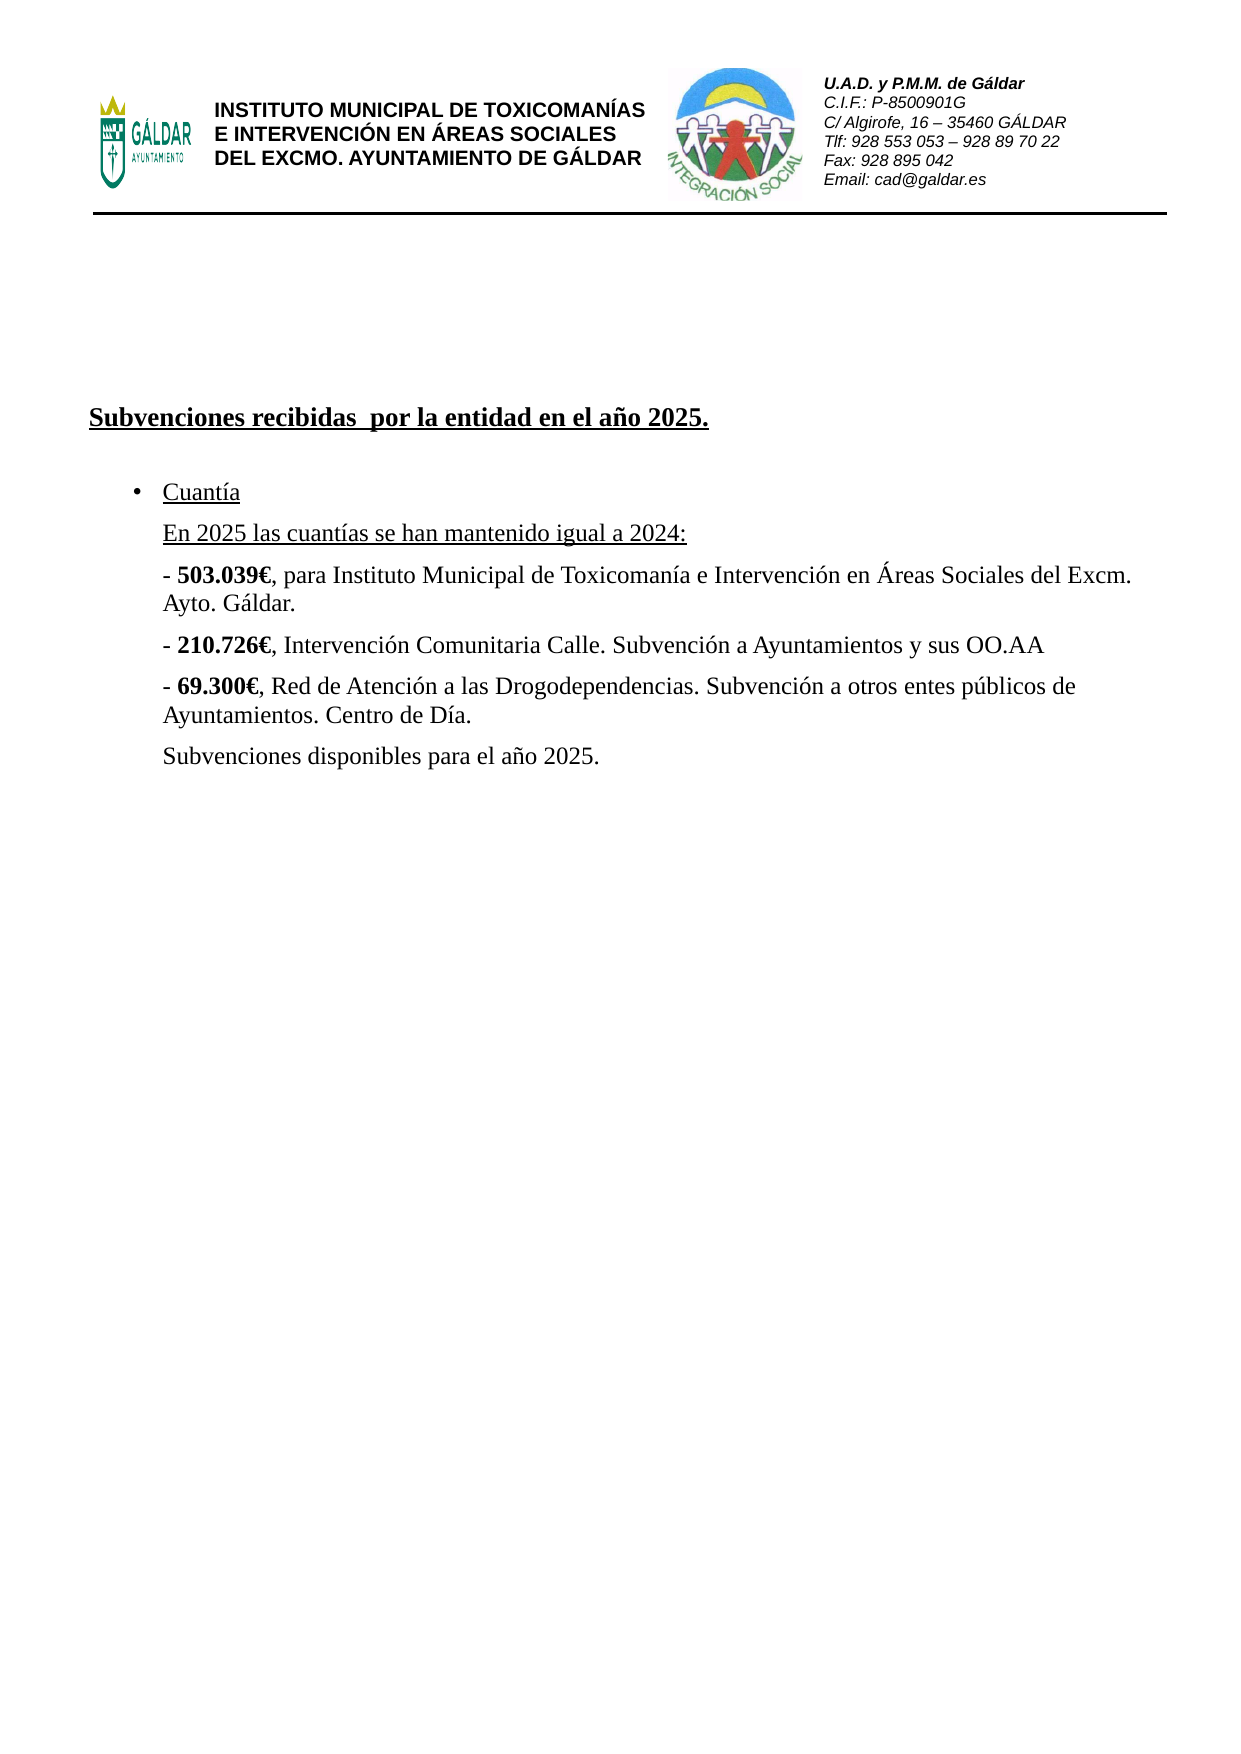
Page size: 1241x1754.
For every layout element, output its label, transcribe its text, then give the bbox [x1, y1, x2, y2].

picture [667, 68, 803, 201]
list Subvenciones disponibles para el año 2025. [133, 741, 1181, 770]
list - 503.039€, para Instituto Municipal de Toxicomanía e Intervención en Áreas Sociales del Excm. Ayto. Gáldar. [133, 560, 1181, 617]
list - 69.300€, Red de Atención a las Drogodependencias. Subvención a otros entes públicos de Ayuntamientos. Centro de Día. [133, 671, 1181, 728]
list - 210.726€, Intervención Comunitaria Calle. Subvención a Ayuntamientos y sus OO.AA [133, 630, 1181, 658]
subtitle Subvenciones recibidas por la entidad en el año 2025. [88, 401, 1181, 432]
list En 2025 las cuantías se han mantenido igual a 2024: [133, 518, 1181, 547]
picture [91, 71, 199, 212]
list Cuantía [133, 477, 1181, 506]
